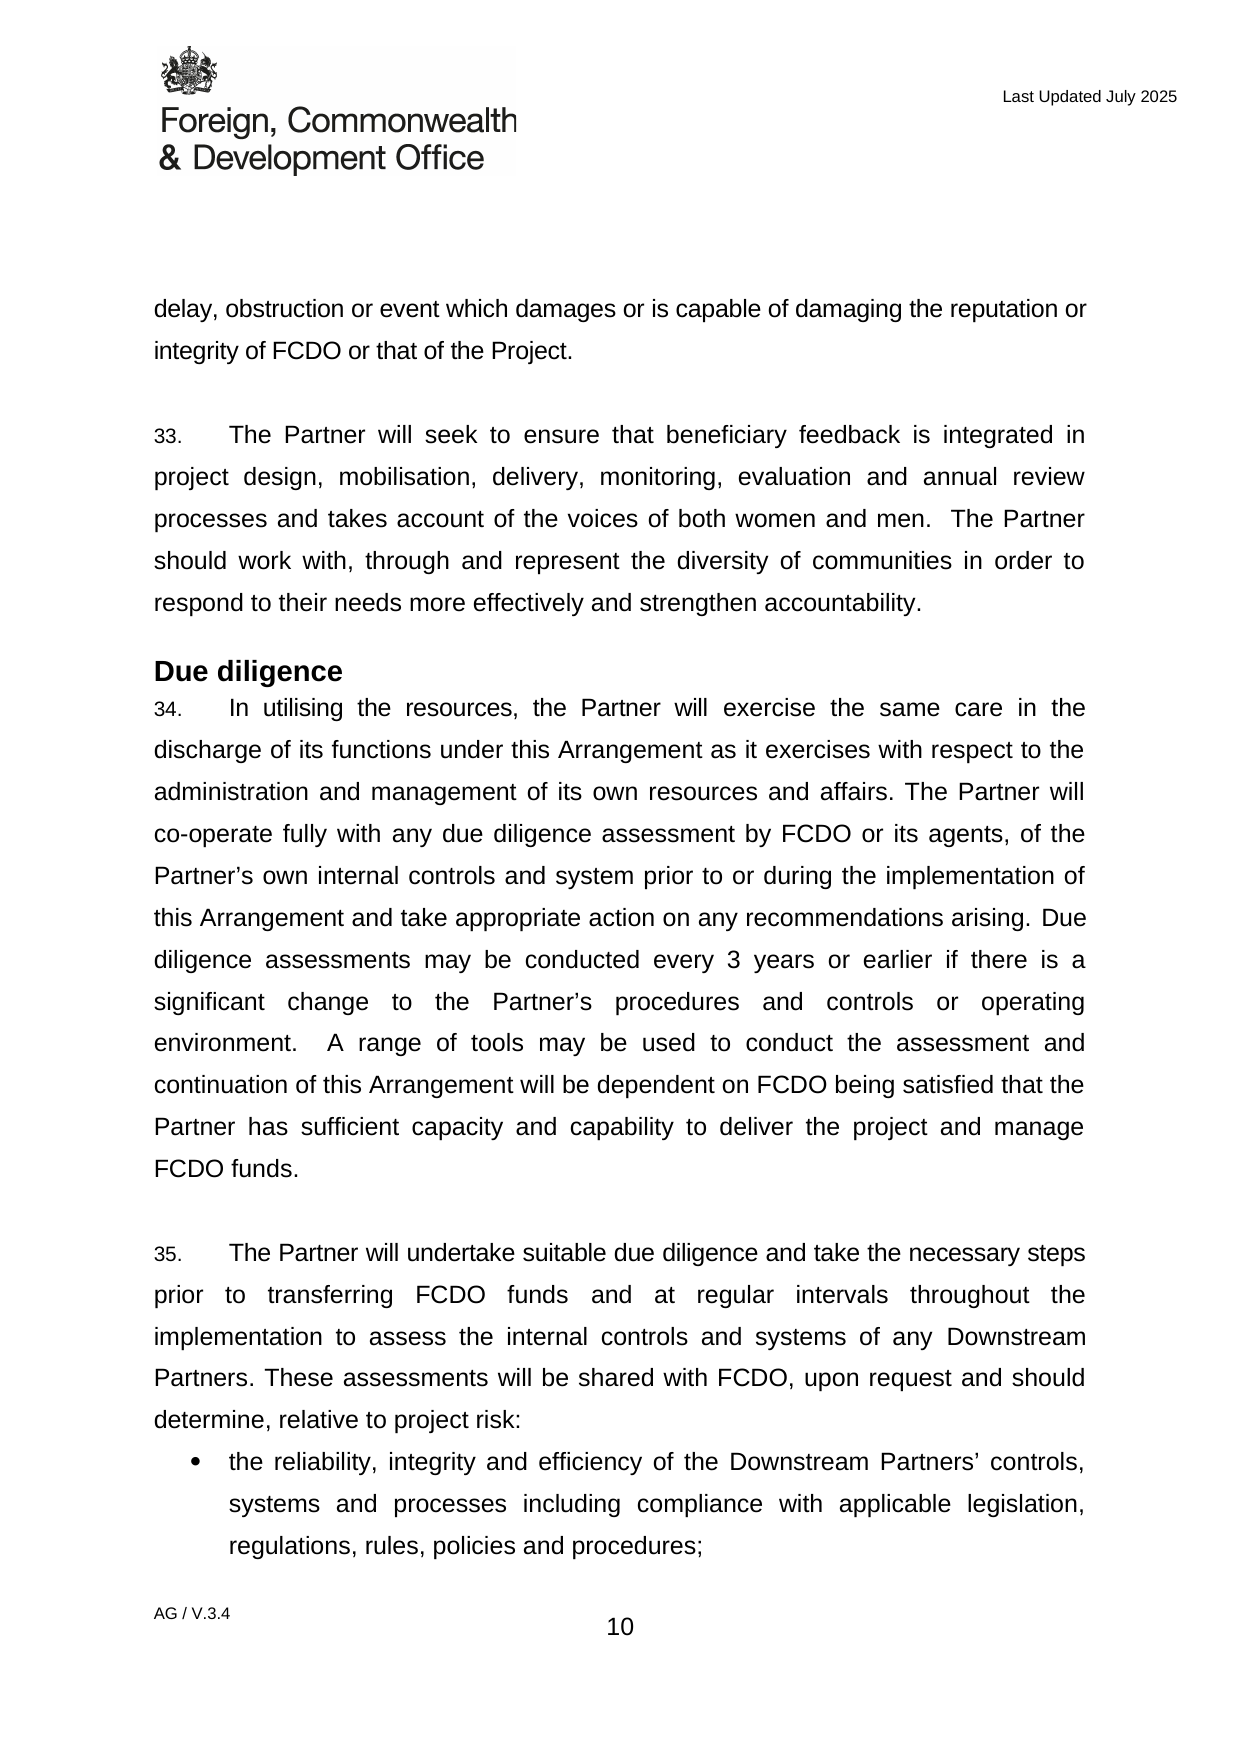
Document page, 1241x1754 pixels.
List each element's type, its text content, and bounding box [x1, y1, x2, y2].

list In utilising the resources, the Partner will exercise the same care in the discharge of its functions under this Arrangement as it exercises with respect to the administration and management of its own resources and affairs. The Partner will co-operate fully with any due diligence assessment by FCDO or its agents, of the Partner’s own internal controls and system prior to or during the implementation of this Arrangement and take appropriate action on any recommendations arising. Due diligence assessments may be conducted every 3 years or earlier if there is a significant change to the Partner’s procedures and controls or operating environment. A range of tools may be used to conduct the assessment and continuation of this Arrangement will be dependent on FCDO being satisfied that the Partner has sufficient capacity and capability to deliver the project and manage FCDO funds. [153, 694, 1087, 1183]
list delay, obstruction or event which damages or is capable of damaging the reputation or integrity of FCDO or that of the Project. [153, 295, 1087, 365]
list the reliability, integrity and efficiency of the Downstream Partners’ controls, systems and processes including compliance with applicable legislation, regulations, rules, policies and procedures; [191, 1448, 1087, 1560]
picture [157, 46, 517, 176]
list The Partner will undertake suitable due diligence and take the necessary steps prior to transferring FCDO funds and at regular intervals throughout the implementation to assess the internal controls and systems of any Downstream Partners. These assessments will be shared with FCDO, upon request and should determine, relative to project risk: [153, 1238, 1087, 1434]
subtitle Due diligence [153, 655, 1087, 688]
list The Partner will seek to ensure that beneficiary feedback is integrated in project design, mobilisation, delivery, monitoring, evaluation and annual review processes and takes account of the voices of both women and men. The Partner should work with, through and represent the diversity of communities in order to respond to their needs more effectively and strengthen accountability. [153, 421, 1087, 616]
